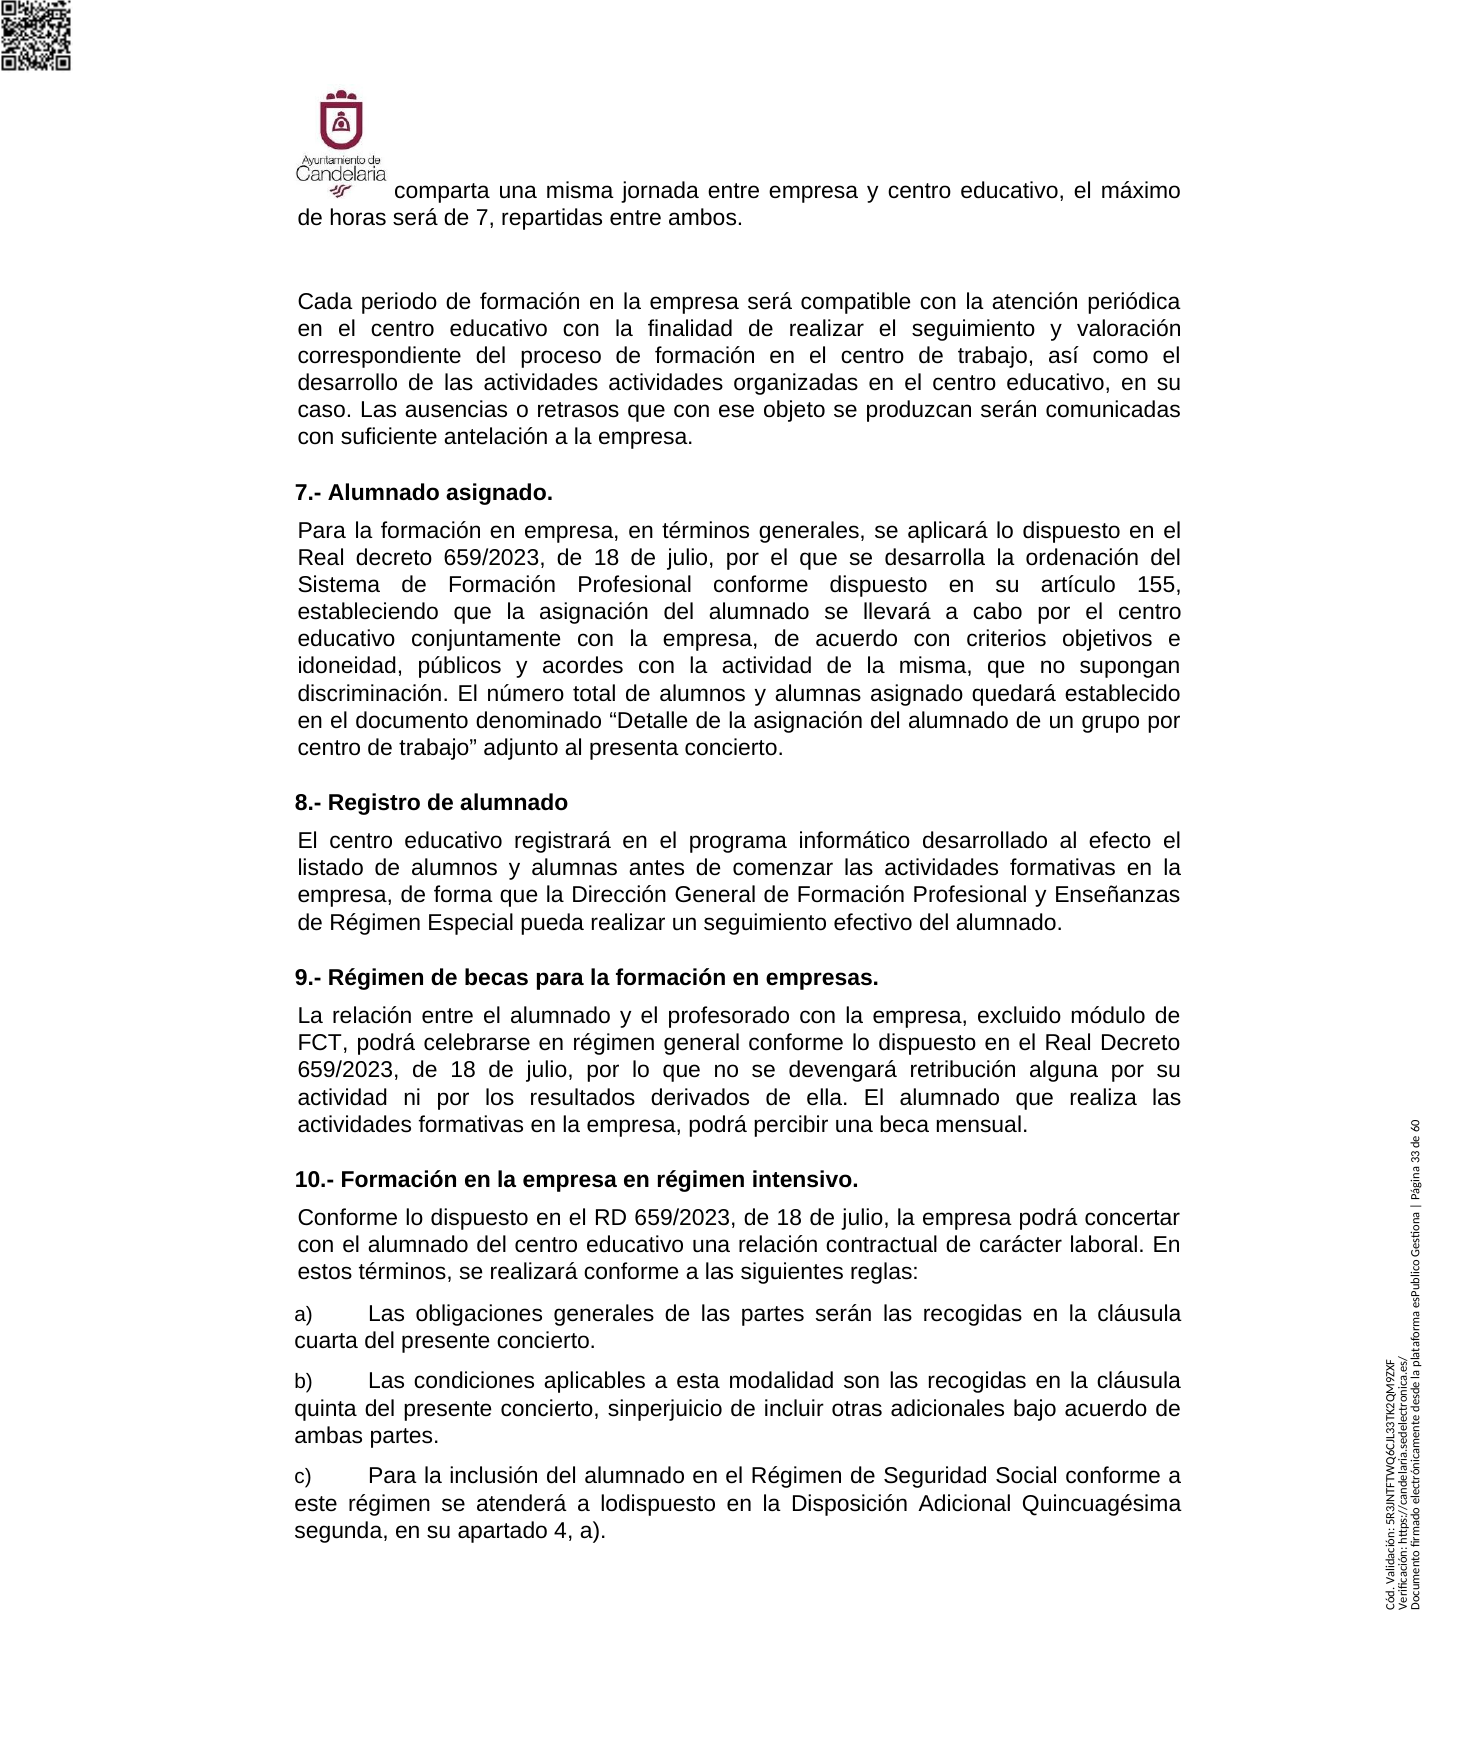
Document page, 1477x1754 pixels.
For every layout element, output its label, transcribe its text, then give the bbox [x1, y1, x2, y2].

text El centro educativo registrará en el programa informático desarrollado al efecto el listado de alumnos y alumnas antes de comenzar las actividades formativas en la empresa, de forma que la Dirección General de Formación Profesional y Enseñanzas de Régimen Especial pueda realizar un seguimiento efectivo del alumnado. [297, 827, 1182, 935]
text 7.- Alumnado asignado. [294, 479, 1177, 505]
text 10.- Formación en la empresa en régimen intensivo. [294, 1166, 1177, 1192]
text Conforme lo dispuesto en el RD 659/2023, de 18 de julio, la empresa podrá concertar con el alumnado del centro educativo una relación contractual de carácter laboral. En estos términos, se realizará conforme a las siguientes reglas: [297, 1204, 1182, 1285]
text 9.- Régimen de becas para la formación en empresas. [294, 964, 1177, 990]
text Cada periodo de formación en la empresa será compatible con la atención periódica en el centro educativo con la finalidad de realizar el seguimiento y valoración correspondiente del proceso de formación en el centro de trabajo, así como el desarrollo de las actividades actividades organizadas en el centro educativo, en su caso. Las ausencias o retrasos que con ese objeto se produzcan serán comunicadas con suficiente antelación a la empresa. [297, 288, 1182, 450]
list Las condiciones aplicables a esta modalidad son las recogidas en la cláusula quinta del presente concierto, sinperjuicio de incluir otras adicionales bajo acuerdo de ambas partes. [294, 1367, 1182, 1448]
list Las obligaciones generales de las partes serán las recogidas en la cláusula cuarta del presente concierto. [294, 1299, 1182, 1353]
list Para la inclusión del alumnado en el Régimen de Seguridad Social conforme a este régimen se atenderá a lodispuesto en la Disposición Adicional Quincuagésima segunda, en su apartado 4, a). [294, 1462, 1182, 1543]
text Para la formación en empresa, en términos generales, se aplicará lo dispuesto en el Real decreto 659/2023, de 18 de julio, por el que se desarrolla la ordenación del Sistema de Formación Profesional conforme dispuesto en su artículo 155, estableciendo que la asignación del alumnado se llevará a cabo por el centro educativo conjuntamente con la empresa, de acuerdo con criterios objetivos e idoneidad, públicos y acordes con la actividad de la misma, que no supongan discriminación. El número total de alumnos y alumnas asignado quedará establecido en el documento denominado “Detalle de la asignación del alumnado de un grupo por centro de trabajo” adjunto al presenta concierto. [297, 517, 1182, 760]
text comparta una misma jornada entre empresa y centro educativo, el máximo de horas será de 7, repartidas entre ambos. [297, 177, 1182, 231]
text 8.- Registro de alumnado [294, 789, 1177, 816]
text La relación entre el alumnado y el profesorado con la empresa, excluido módulo de FCT, podrá celebrarse en régimen general conforme lo dispuesto en el Real Decreto 659/2023, de 18 de julio, por lo que no se devengará retribución alguna por su actividad ni por los resultados derivados de ella. El alumnado que realiza las actividades formativas en la empresa, podrá percibir una beca mensual. [297, 1002, 1182, 1137]
